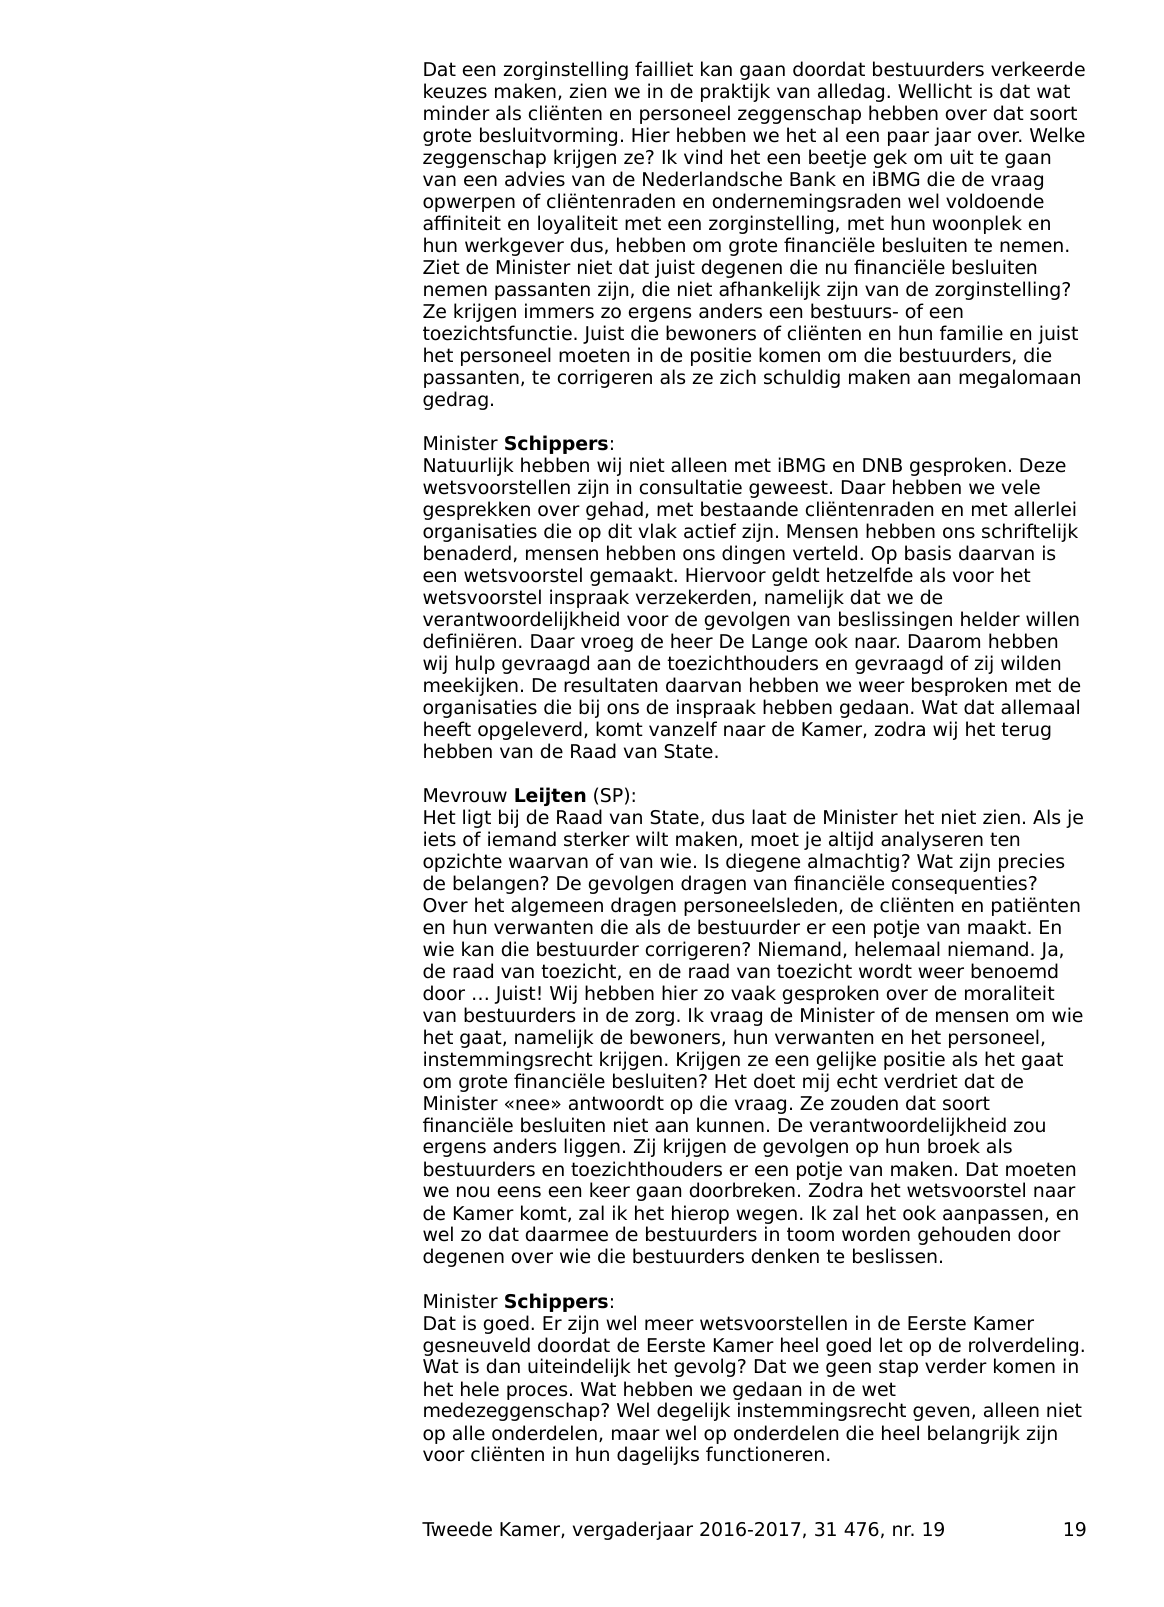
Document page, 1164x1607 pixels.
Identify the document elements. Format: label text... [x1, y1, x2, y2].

text Minister Schippers: [422, 433, 1087, 455]
text Natuurlijk hebben wij niet alleen met iBMG en DNB gesproken. Deze wetsvoorstellen zijn in consultatie geweest. Daar hebben we vele gesprekken over gehad, met bestaande cliëntenraden en met allerlei organisaties die op dit vlak actief zijn. Mensen hebben ons schriftelijk benaderd, mensen hebben ons dingen verteld. Op basis daarvan is een wetsvoorstel gemaakt. Hiervoor geldt hetzelfde als voor het wetsvoorstel inspraak verzekerden, namelijk dat we de verantwoordelijkheid voor de gevolgen van beslissingen helder willen definiëren. Daar vroeg de heer De Lange ook naar. Daarom hebben wij hulp gevraagd aan de toezichthouders en gevraagd of zij wilden meekijken. De resultaten daarvan hebben we weer besproken met de organisaties die bij ons de inspraak hebben gedaan. Wat dat allemaal heeft opgeleverd, komt vanzelf naar de Kamer, zodra wij het terug hebben van de Raad van State. [422, 455, 1087, 763]
text Minister Schippers: [422, 1291, 1087, 1312]
text Mevrouw Leijten (SP): [422, 785, 1087, 807]
text Dat is goed. Er zijn wel meer wetsvoorstellen in de Eerste Kamer gesneuveld doordat de Eerste Kamer heel goed let op de rolverdeling. Wat is dan uiteindelijk het gevolg? Dat we geen stap verder komen in het hele proces. Wat hebben we gedaan in de wet medezeggenschap? Wel degelijk instemmingsrecht geven, alleen niet op alle onderdelen, maar wel op onderdelen die heel belangrijk zijn voor cliënten in hun dagelijks functioneren. [422, 1312, 1087, 1466]
text Dat een zorginstelling failliet kan gaan doordat bestuurders verkeerde keuzes maken, zien we in de praktijk van alledag. Wellicht is dat wat minder als cliënten en personeel zeggenschap hebben over dat soort grote besluitvorming. Hier hebben we het al een paar jaar over. Welke zeggenschap krijgen ze? Ik vind het een beetje gek om uit te gaan van een advies van de Nederlandsche Bank en iBMG die de vraag opwerpen of cliëntenraden en ondernemingsraden wel voldoende affiniteit en loyaliteit met een zorginstelling, met hun woonplek en hun werkgever dus, hebben om grote financiële besluiten te nemen. Ziet de Minister niet dat juist degenen die nu financiële besluiten nemen passanten zijn, die niet afhankelijk zijn van de zorginstelling? Ze krijgen immers zo ergens anders een bestuurs- of een toezichtsfunctie. Juist die bewoners of cliënten en hun familie en juist het personeel moeten in de positie komen om die bestuurders, die passanten, te corrigeren als ze zich schuldig maken aan megalomaan gedrag. [422, 59, 1087, 411]
text Het ligt bij de Raad van State, dus laat de Minister het niet zien. Als je iets of iemand sterker wilt maken, moet je altijd analyseren ten opzichte waarvan of van wie. Is diegene almachtig? Wat zijn precies de belangen? De gevolgen dragen van financiële consequenties? Over het algemeen dragen personeelsleden, de cliënten en patiënten en hun verwanten die als de bestuurder er een potje van maakt. En wie kan die bestuurder corrigeren? Niemand, helemaal niemand. Ja, de raad van toezicht, en de raad van toezicht wordt weer benoemd door … Juist! Wij hebben hier zo vaak gesproken over de moraliteit van bestuurders in de zorg. Ik vraag de Minister of de mensen om wie het gaat, namelijk de bewoners, hun verwanten en het personeel, instemmingsrecht krijgen. Krijgen ze een gelijke positie als het gaat om grote financiële besluiten? Het doet mij echt verdriet dat de Minister «nee» antwoordt op die vraag. Ze zouden dat soort financiële besluiten niet aan kunnen. De verantwoordelijkheid zou ergens anders liggen. Zij krijgen de gevolgen op hun broek als bestuurders en toezichthouders er een potje van maken. Dat moeten we nou eens een keer gaan doorbreken. Zodra het wetsvoorstel naar de Kamer komt, zal ik het hierop wegen. Ik zal het ook aanpassen, en wel zo dat daarmee de bestuurders in toom worden gehouden door degenen over wie die bestuurders denken te beslissen. [422, 807, 1087, 1268]
